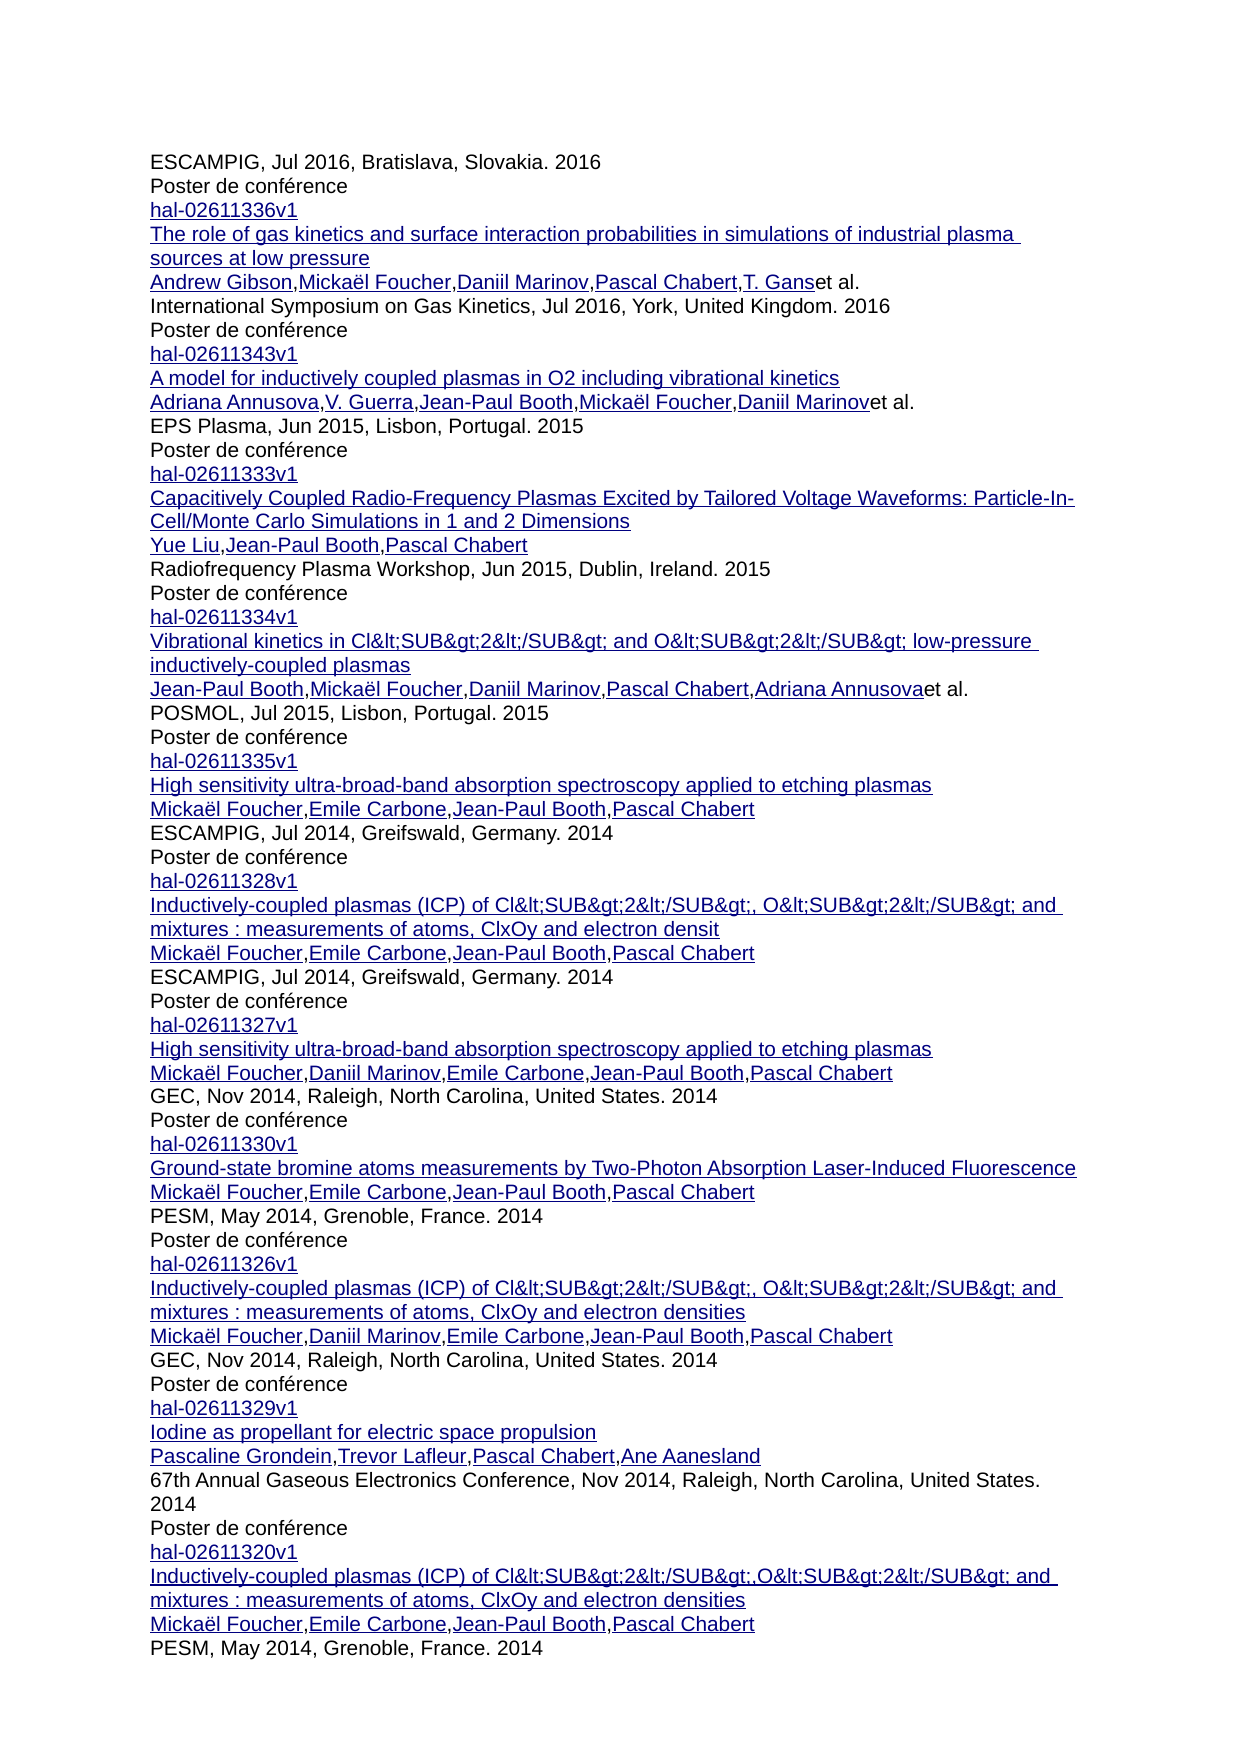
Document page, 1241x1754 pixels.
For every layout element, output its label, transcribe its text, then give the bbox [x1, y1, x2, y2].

table_cell Inductively-coupled plasmas (ICP) of Cl&lt;SUB&gt;2&lt;/SUB&gt;,O&lt;SUB&gt;2&lt;/SUB&gt; and mixtures : measurements of atoms, ClxOy and electron densities Mickaël Foucher,Emile Carbone,Jean-Paul Booth,Pascal Chabert PESM, May 2014, Grenoble, France. 2014 [150, 1564, 1090, 1659]
table_cell A model for inductively coupled plasmas in O2 including vibrational kinetics Adriana Annusova,V. Guerra,Jean-Paul Booth,Mickaël Foucher,Daniil Marinovet al. EPS Plasma, Jun 2015, Lisbon, Portugal. 2015 Poster de conférence hal-02611333v1 [150, 366, 1090, 485]
table_cell High sensitivity ultra-broad-band absorption spectroscopy applied to etching plasmas Mickaël Foucher,Emile Carbone,Jean-Paul Booth,Pascal Chabert ESCAMPIG, Jul 2014, Greifswald, Germany. 2014 Poster de conférence hal-02611328v1 [150, 773, 1090, 893]
table_cell Inductively-coupled plasmas (ICP) of Cl&lt;SUB&gt;2&lt;/SUB&gt;, O&lt;SUB&gt;2&lt;/SUB&gt; and mixtures : measurements of atoms, ClxOy and electron densities Mickaël Foucher,Daniil Marinov,Emile Carbone,Jean-Paul Booth,Pascal Chabert GEC, Nov 2014, Raleigh, North Carolina, United States. 2014 Poster de conférence hal-02611329v1 [150, 1276, 1090, 1420]
table_cell The role of gas kinetics and surface interaction probabilities in simulations of industrial plasma sources at low pressure Andrew Gibson,Mickaël Foucher,Daniil Marinov,Pascal Chabert,T. Ganset al. International Symposium on Gas Kinetics, Jul 2016, York, United Kingdom. 2016 Poster de conférence hal-02611343v1 [150, 222, 1090, 366]
table_cell Ground-state bromine atoms measurements by Two-Photon Absorption Laser-Induced Fluorescence Mickaël Foucher,Emile Carbone,Jean-Paul Booth,Pascal Chabert PESM, May 2014, Grenoble, France. 2014 Poster de conférence hal-02611326v1 [150, 1156, 1090, 1276]
table_cell Vibrational kinetics in Cl&lt;SUB&gt;2&lt;/SUB&gt; and O&lt;SUB&gt;2&lt;/SUB&gt; low-pressure inductively-coupled plasmas Jean-Paul Booth,Mickaël Foucher,Daniil Marinov,Pascal Chabert,Adriana Annusovaet al. POSMOL, Jul 2015, Lisbon, Portugal. 2015 Poster de conférence hal-02611335v1 [150, 629, 1090, 773]
table_cell Iodine as propellant for electric space propulsion Pascaline Grondein,Trevor Lafleur,Pascal Chabert,Ane Aanesland 67th Annual Gaseous Electronics Conference, Nov 2014, Raleigh, North Carolina, United States. 2014 Poster de conférence hal-02611320v1 [150, 1420, 1090, 1563]
table_cell High sensitivity ultra-broad-band absorption spectroscopy applied to etching plasmas Mickaël Foucher,Daniil Marinov,Emile Carbone,Jean-Paul Booth,Pascal Chabert GEC, Nov 2014, Raleigh, North Carolina, United States. 2014 Poster de conférence hal-02611330v1 [150, 1036, 1090, 1156]
table_cell Inductively-coupled plasmas (ICP) of Cl&lt;SUB&gt;2&lt;/SUB&gt;, O&lt;SUB&gt;2&lt;/SUB&gt; and mixtures : measurements of atoms, ClxOy and electron densit Mickaël Foucher,Emile Carbone,Jean-Paul Booth,Pascal Chabert ESCAMPIG, Jul 2014, Greifswald, Germany. 2014 Poster de conférence hal-02611327v1 [150, 893, 1090, 1036]
table_cell Capacitively Coupled Radio-Frequency Plasmas Excited by Tailored Voltage Waveforms: Particle-In-Cell/Monte Carlo Simulations in 1 and 2 Dimensions Yue Liu,Jean-Paul Booth,Pascal Chabert Radiofrequency Plasma Workshop, Jun 2015, Dublin, Ireland. 2015 Poster de conférence hal-02611334v1 [150, 485, 1090, 629]
table_cell ESCAMPIG, Jul 2016, Bratislava, Slovakia. 2016 Poster de conférence hal-02611336v1 [150, 150, 1090, 222]
